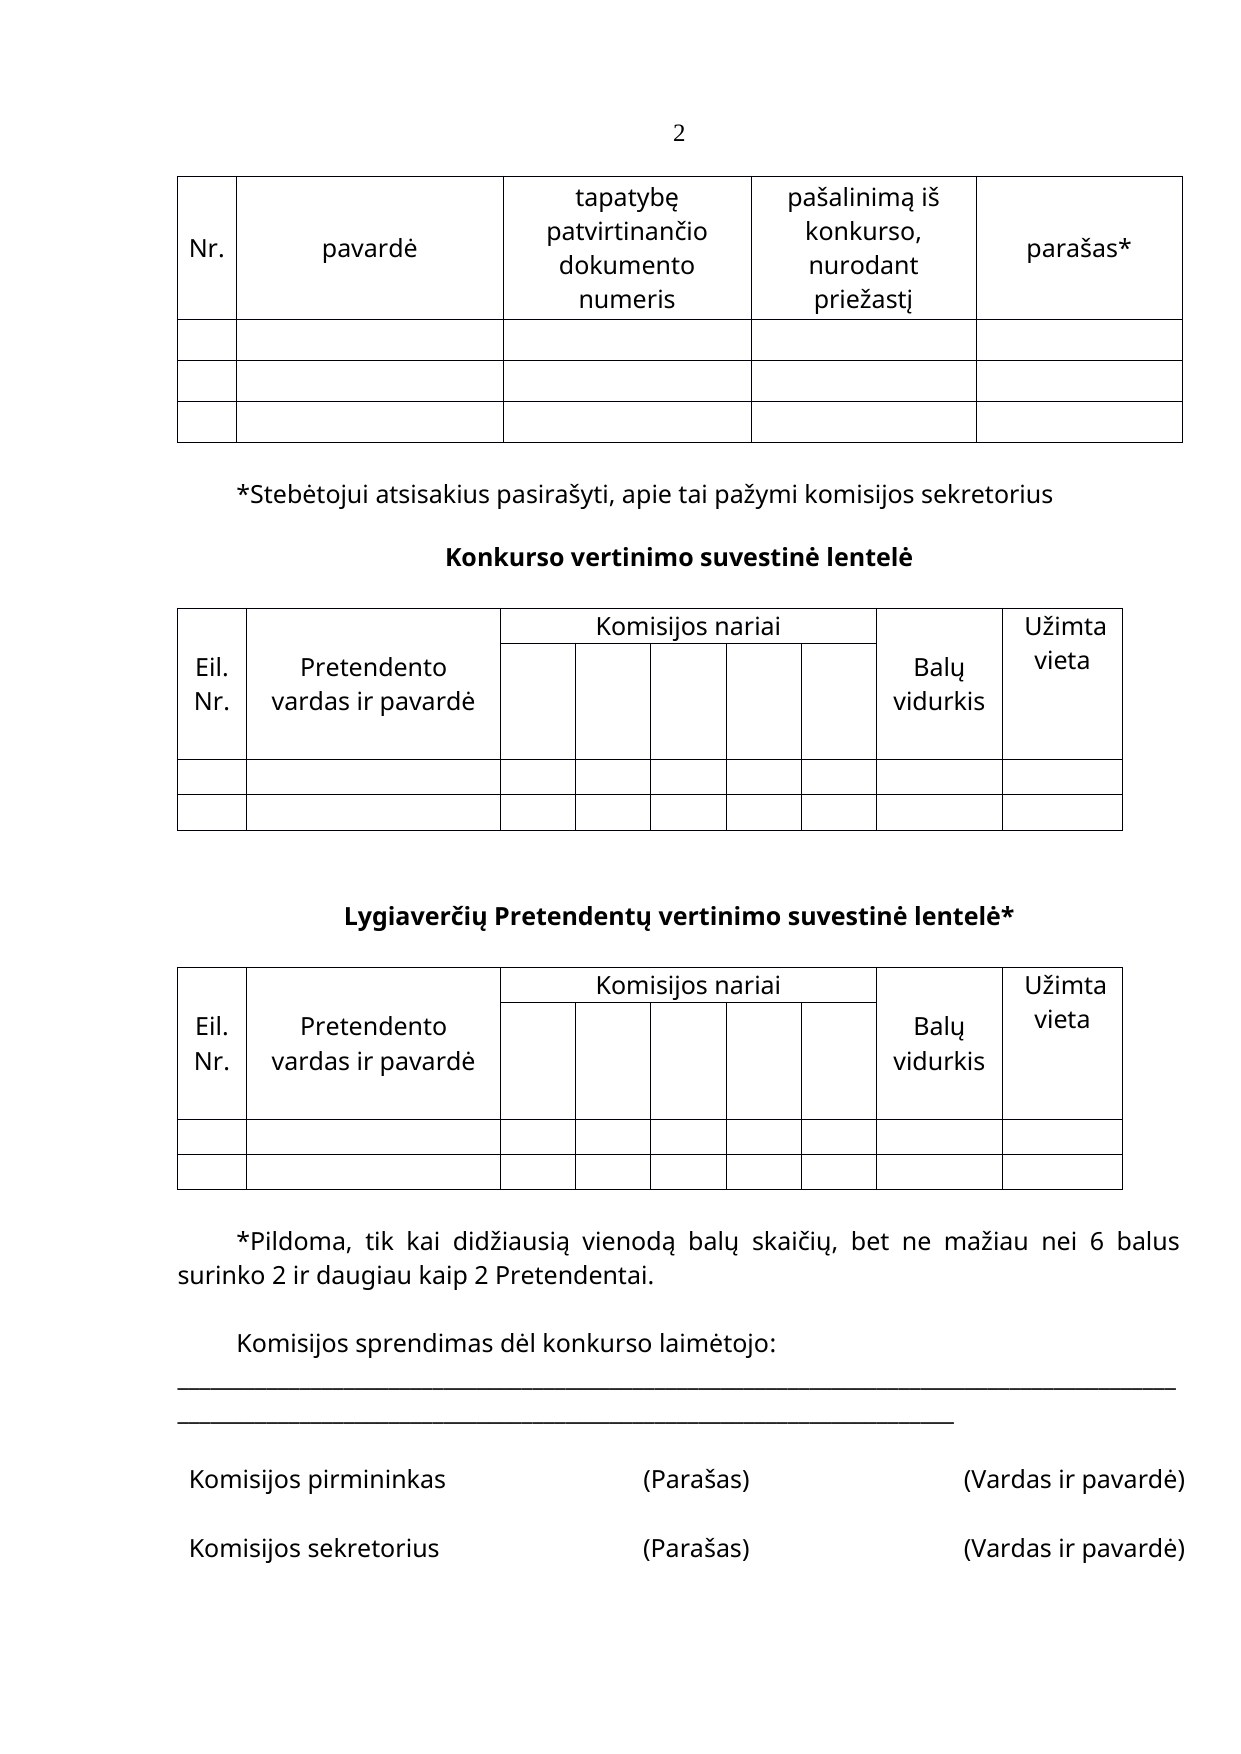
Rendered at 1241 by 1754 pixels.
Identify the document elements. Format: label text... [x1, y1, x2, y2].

table_cell [501, 1003, 575, 1118]
table_header Komisijos pirmininkas [177, 1462, 609, 1496]
table_cell [504, 402, 751, 442]
text Konkurso vertinimo suvestinė lentelė [177, 539, 1181, 573]
table_cell [576, 1120, 650, 1153]
table_cell [727, 644, 801, 759]
table_cell [651, 760, 726, 794]
table_cell [651, 1120, 726, 1153]
table_cell [651, 644, 726, 759]
table_cell [247, 1120, 500, 1153]
table_cell [1003, 760, 1122, 794]
table_cell [501, 1120, 575, 1153]
table_cell [752, 361, 976, 401]
table_cell [651, 1155, 726, 1189]
table_cell [752, 320, 976, 360]
table_cell [1003, 795, 1122, 829]
table_cell [247, 1155, 500, 1189]
table_header Eil. Nr. [178, 609, 246, 759]
table_header Užimta vieta [1003, 968, 1122, 1118]
table_cell [802, 1120, 876, 1153]
text *Pildoma, tik kai didžiausią vienodą balų skaičių, bet ne mažiau nei 6 balus surinko 2 ir daugiau kaip 2 Pretendentai. [177, 1224, 1181, 1292]
text Komisijos sprendimas dėl konkurso laimėtojo: [177, 1326, 1181, 1360]
table_cell [576, 1155, 650, 1189]
table_header Balų vidurkis [877, 968, 1002, 1118]
table_header Eil. Nr. [178, 968, 246, 1118]
table_header Nr. [178, 177, 236, 319]
table_cell [501, 644, 575, 759]
table_cell [501, 760, 575, 794]
table_cell [178, 402, 236, 442]
table_cell [802, 795, 876, 829]
table_cell [802, 1155, 876, 1189]
table_header Balų vidurkis [877, 609, 1002, 759]
table_cell [178, 361, 236, 401]
table_cell [247, 795, 500, 829]
table_cell [237, 320, 503, 360]
table_cell [727, 1003, 801, 1118]
table_cell [877, 795, 1002, 829]
table_cell [727, 760, 801, 794]
table_header Komisijos nariai [501, 968, 876, 1002]
table_header (Parašas) [609, 1462, 784, 1496]
table_header parašas* [977, 177, 1182, 319]
table_header pavardė [237, 177, 503, 319]
table_header (Vardas ir pavardė) [784, 1530, 1196, 1564]
table_header (Vardas ir pavardė) [784, 1462, 1196, 1496]
table_cell [237, 361, 503, 401]
table_cell [501, 1155, 575, 1189]
text *Stebėtojui atsisakius pasirašyti, apie tai pažymi komisijos sekretorius [177, 477, 1181, 511]
table_header Užimta vieta [1003, 609, 1122, 759]
table_cell [877, 1155, 1002, 1189]
table_cell [501, 795, 575, 829]
table_cell [802, 1003, 876, 1118]
table_cell [977, 320, 1182, 360]
table_header Komisijos nariai [501, 609, 876, 643]
table_cell [802, 760, 876, 794]
table_cell [504, 320, 751, 360]
table_cell [178, 795, 246, 829]
table_cell [504, 361, 751, 401]
table_cell [802, 644, 876, 759]
table_cell [977, 402, 1182, 442]
table_cell [727, 1155, 801, 1189]
table_cell [977, 361, 1182, 401]
table_cell [576, 644, 650, 759]
table_cell [178, 1155, 246, 1189]
table_cell [877, 760, 1002, 794]
table_cell [178, 760, 246, 794]
table_cell [576, 1003, 650, 1118]
table_cell [651, 1003, 726, 1118]
table_cell [727, 1120, 801, 1153]
table_header pašalinimą iš konkurso, nurodant priežastį [752, 177, 976, 319]
table_cell [247, 760, 500, 794]
text ________________________________________________________________________________________________________________________________________________________________ [177, 1360, 1181, 1428]
table_cell [651, 795, 726, 829]
table_cell [178, 320, 236, 360]
table_header Pretendento vardas ir pavardė [247, 609, 500, 759]
table_cell [178, 1120, 246, 1153]
table_cell [752, 402, 976, 442]
table_cell [877, 1120, 1002, 1153]
table_cell [1003, 1155, 1122, 1189]
table_header Pretendento vardas ir pavardė [247, 968, 500, 1118]
table_header tapatybę patvirtinančio dokumento numeris [504, 177, 751, 319]
table_cell [576, 795, 650, 829]
table_cell [1003, 1120, 1122, 1153]
table_cell [237, 402, 503, 442]
table_header Komisijos sekretorius [177, 1530, 609, 1564]
table_header (Parašas) [609, 1530, 783, 1564]
table_cell [576, 760, 650, 794]
text Lygiaverčių Pretendentų vertinimo suvestinė lentelė* [177, 899, 1181, 933]
table_cell [727, 795, 801, 829]
